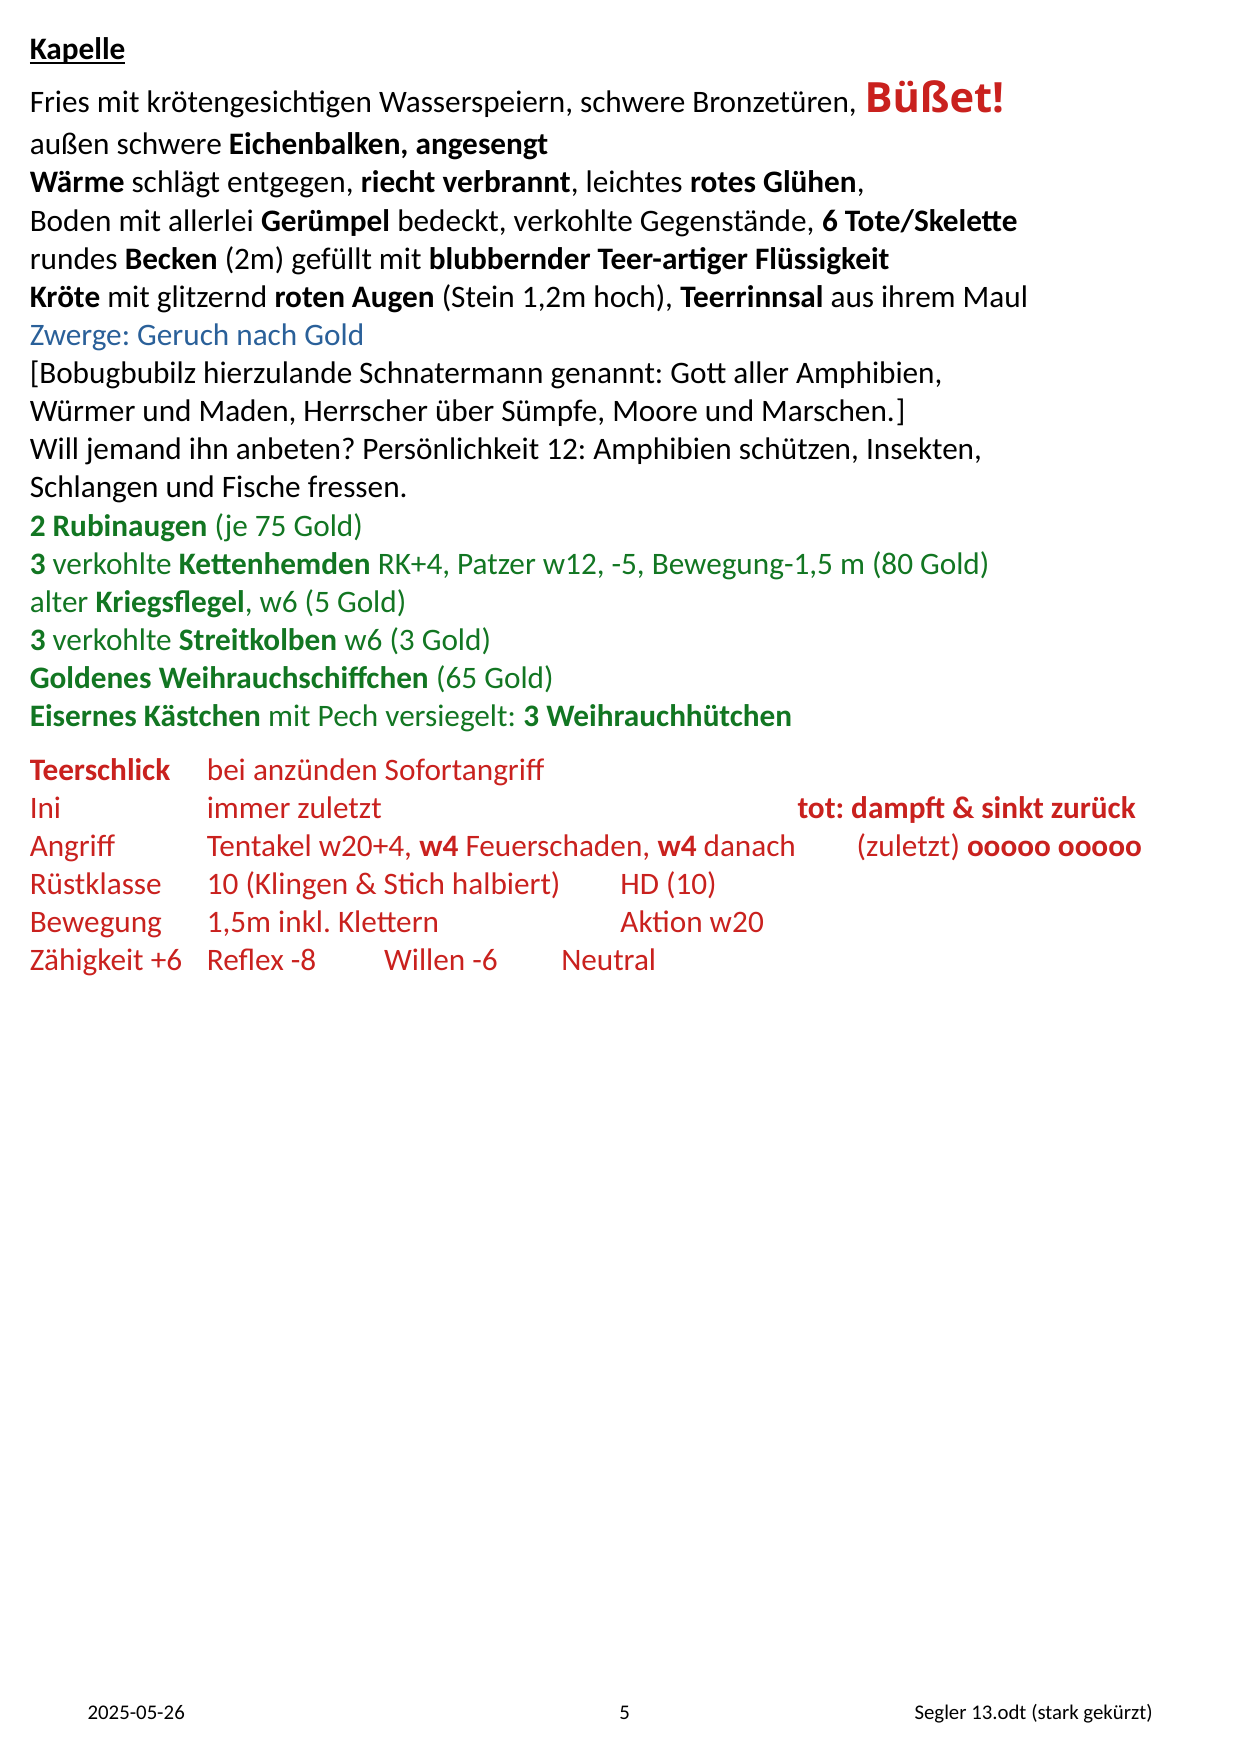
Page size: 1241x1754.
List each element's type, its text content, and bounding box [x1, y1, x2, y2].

text außen schwere Eichenbalken, angesengt [29, 124, 1211, 162]
text [Bobugbubilz hierzulande Schnatermann genannt: Gott aller Amphibien, [29, 353, 1211, 391]
text Zähigkeit +6 Reflex -8 Willen -6 Neutral [29, 940, 1211, 978]
text Kröte mit glitzernd roten Augen (Stein 1,2m hoch), Teerrinnsal aus ihrem Maul [29, 277, 1211, 315]
text 3 verkohlte Kettenhemden RK+4, Patzer w12, -5, Bewegung-1,5 m (80 Gold) [29, 544, 1211, 582]
text Bewegung 1,5m inkl. Klettern Aktion w20 [29, 902, 1211, 940]
text 3 verkohlte Streitkolben w6 (3 Gold) [29, 620, 1211, 658]
text Ini immer zuletzt tot: dampft & sinkt zurück [29, 788, 1211, 826]
text alter Kriegsflegel, w6 (5 Gold) [29, 582, 1211, 620]
text Angriff Tentakel w20+4, w4 Feuerschaden, w4 danach (zuletzt) ooooo ooooo [29, 826, 1211, 864]
text Schlangen und Fische fressen. [29, 467, 1211, 506]
text Wärme schlägt entgegen, riecht verbrannt, leichtes rotes Glühen, Boden mit allerlei Gerümpel bedeckt, verkohlte Gegenstände, 6 Tote/Skelette [29, 162, 1211, 239]
text Will jemand ihn anbeten? Persönlichkeit 12: Amphibien schützen, Insekten, [29, 429, 1211, 467]
text 2 Rubinaugen (je 75 Gold) [29, 506, 1211, 544]
text Rüstklasse 10 (Klingen & Stich halbiert) HD (10) [29, 864, 1211, 902]
text rundes Becken (2m) gefüllt mit blubbernder Teer-artiger Flüssigkeit [29, 239, 1211, 277]
text Eisernes Kästchen mit Pech versiegelt: 3 Weihrauchhütchen [29, 696, 1211, 734]
text Teerschlick bei anzünden Sofortangriff [29, 750, 1211, 788]
text Goldenes Weihrauchschiffchen (65 Gold) [29, 658, 1211, 696]
text Zwerge: Geruch nach Gold [29, 315, 1211, 353]
text Kapelle Fries mit krötengesichtigen Wasserspeiern, schwere Bronzetüren, Büßet! [29, 29, 1211, 124]
text Würmer und Maden, Herrscher über Sümpfe, Moore und Marschen.] [29, 391, 1211, 429]
